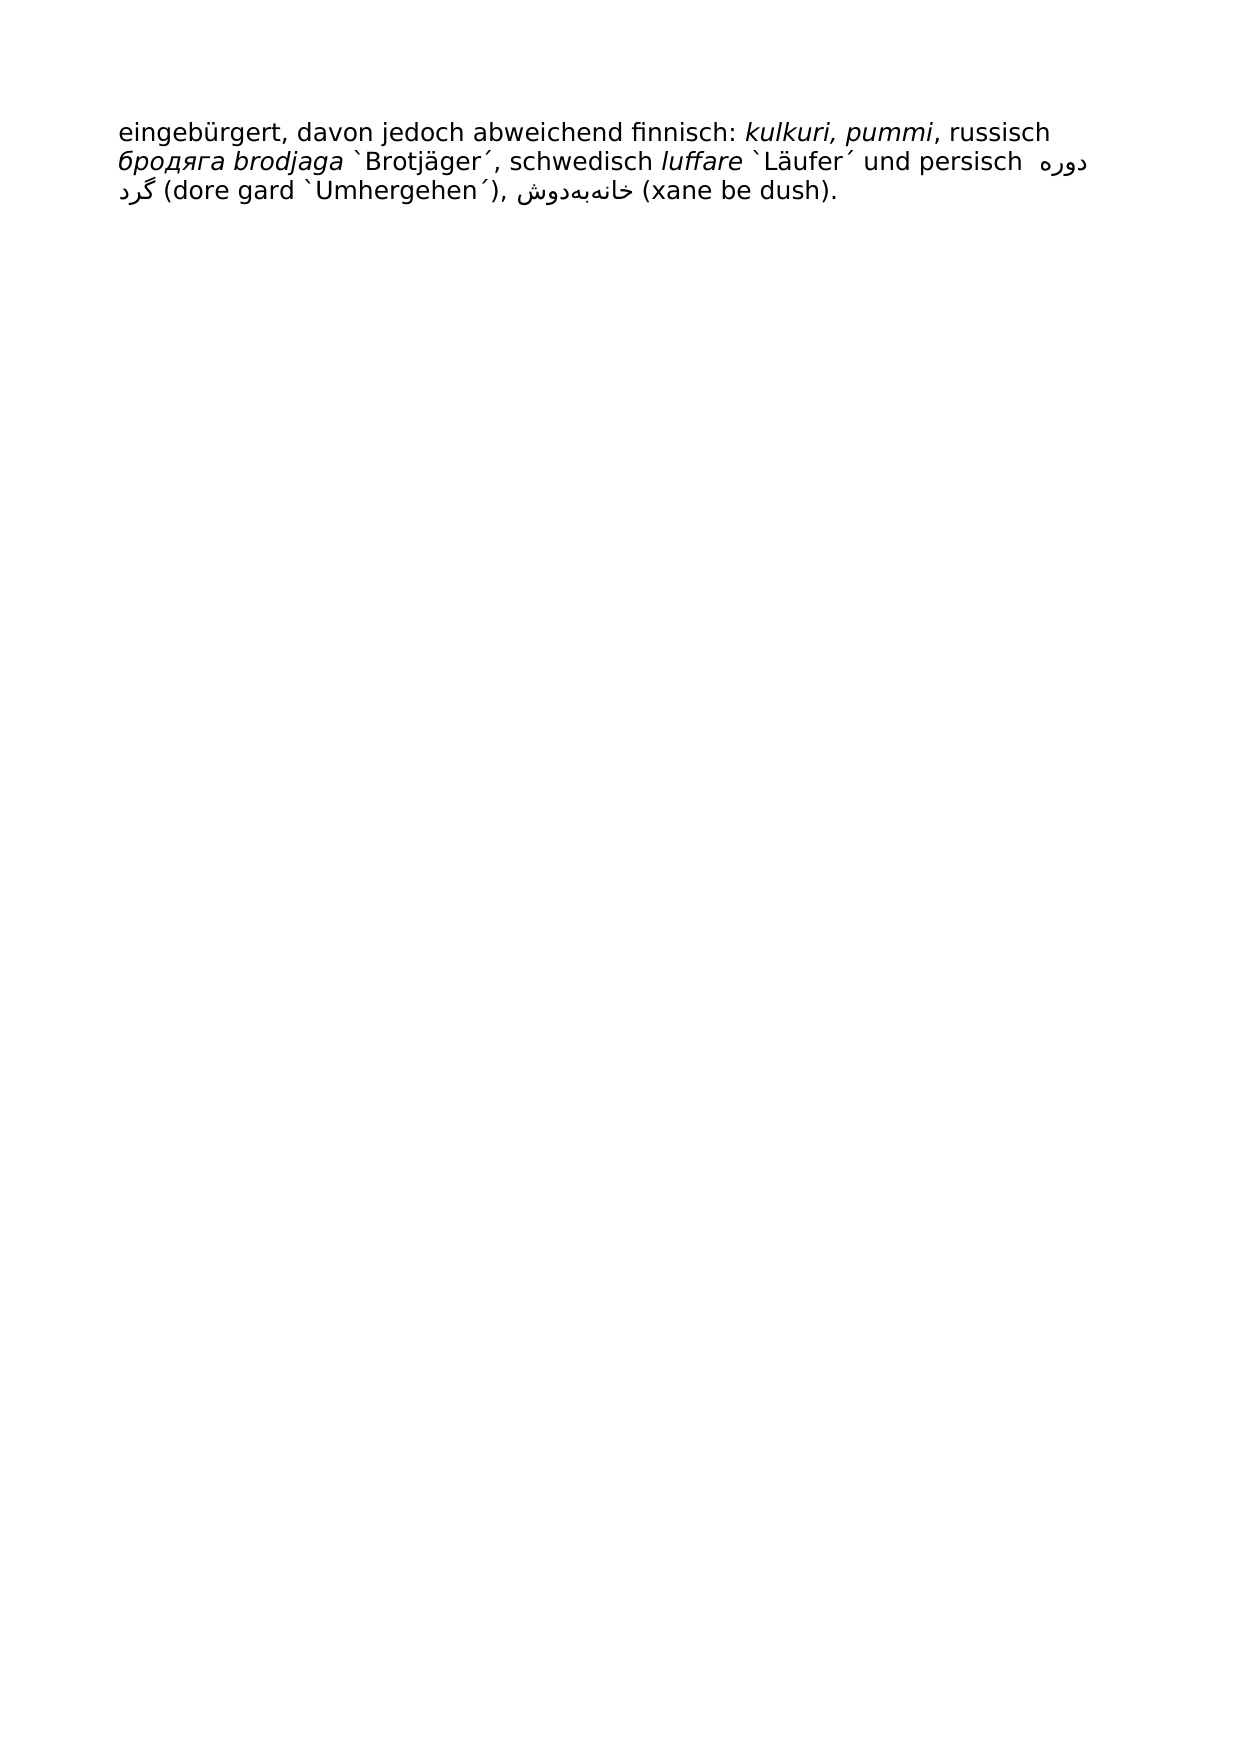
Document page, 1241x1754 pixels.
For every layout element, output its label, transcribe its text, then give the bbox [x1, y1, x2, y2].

text »Vagabund« ist als Lehnwort in den meisten europäischen Sprachen eingebürgert, davon jedoch abweichend finnisch: kulkuri, pummi, russisch бродяга brodjaga `Brotjäger´, schwedisch luffare `Läufer´ und persisch دوره گرد (dore gard `Umhergehen´), خانه‌به‌دوش (xane be dush). [118, 118, 1122, 235]
